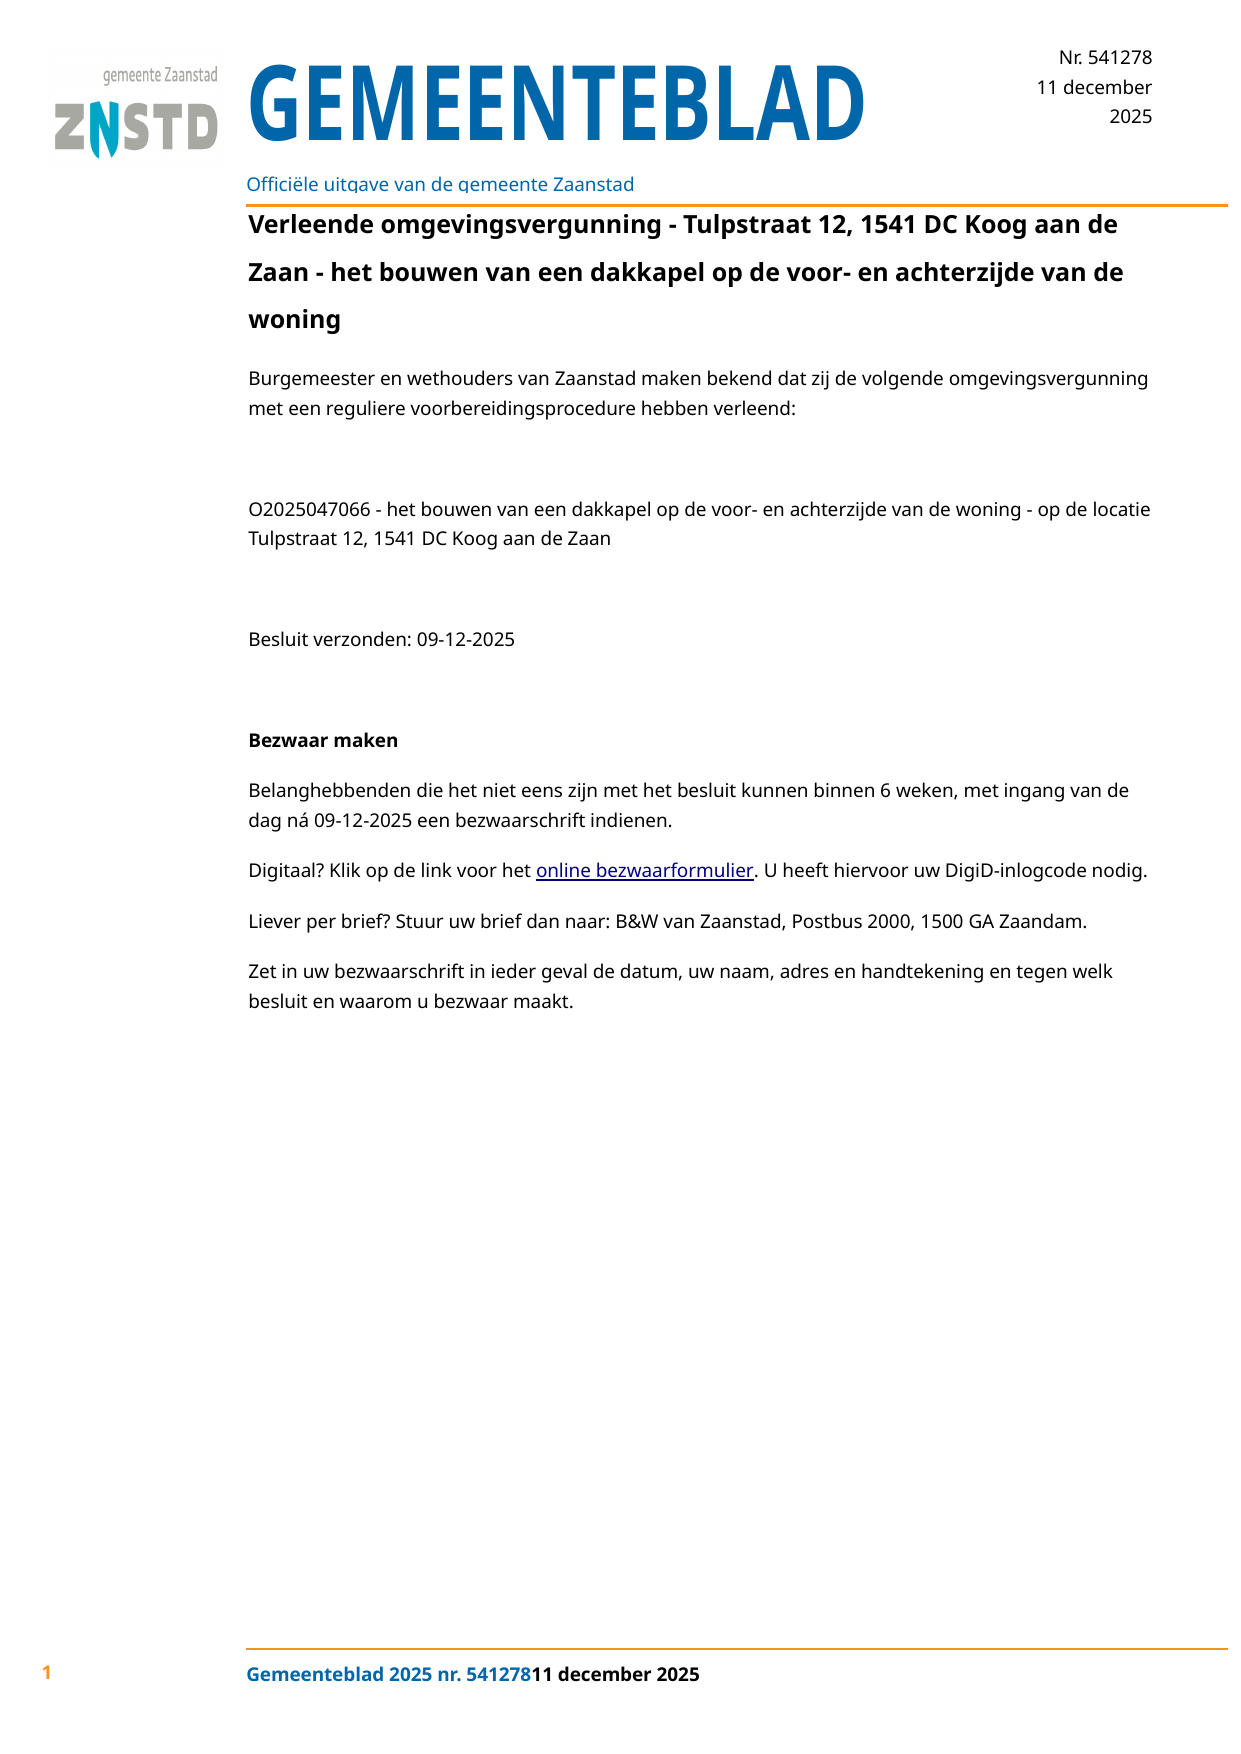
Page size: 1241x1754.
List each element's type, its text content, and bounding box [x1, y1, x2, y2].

text Zet in uw bezwaarschrift in ieder geval de datum, uw naam, adres en handtekening en tegen welk besluit en waarom u bezwaar maakt. [248, 958, 1152, 1014]
text Besluit verzonden: 09-12-2025 [248, 626, 1152, 652]
text Burgemeester en wethouders van Zaanstad maken bekend dat zij de volgende omgevingsvergunning met een reguliere voorbereidingsprocedure hebben verleend: [248, 366, 1152, 421]
text Belanghebbenden die het niet eens zijn met het besluit kunnen binnen 6 weken, met ingang van de dag ná 09-12-2025 een bezwaarschrift indienen. [248, 778, 1152, 833]
text Liever per brief? Stuur uw brief dan naar: B&W van Zaanstad, Postbus 2000, 1500 GA Zaandam. [248, 908, 1152, 934]
picture [41, 47, 231, 172]
text O2025047066 - het bouwen van een dakkapel op de voor- en achterzijde van de woning - op de locatie Tulpstraat 12, 1541 DC Koog aan de Zaan [248, 496, 1152, 551]
text Digitaal? Klik op de link voor het online bezwaarformulier. U heeft hiervoor uw DigiD-inlogcode nodig. [248, 858, 1152, 883]
text Verleende omgevingsvergunning - Tulpstraat 12, 1541 DC Koog aan de Zaan - het bouwen van een dakkapel op de voor- en achterzijde van de woning [248, 207, 1152, 336]
text Bezwaar maken [248, 727, 1152, 753]
